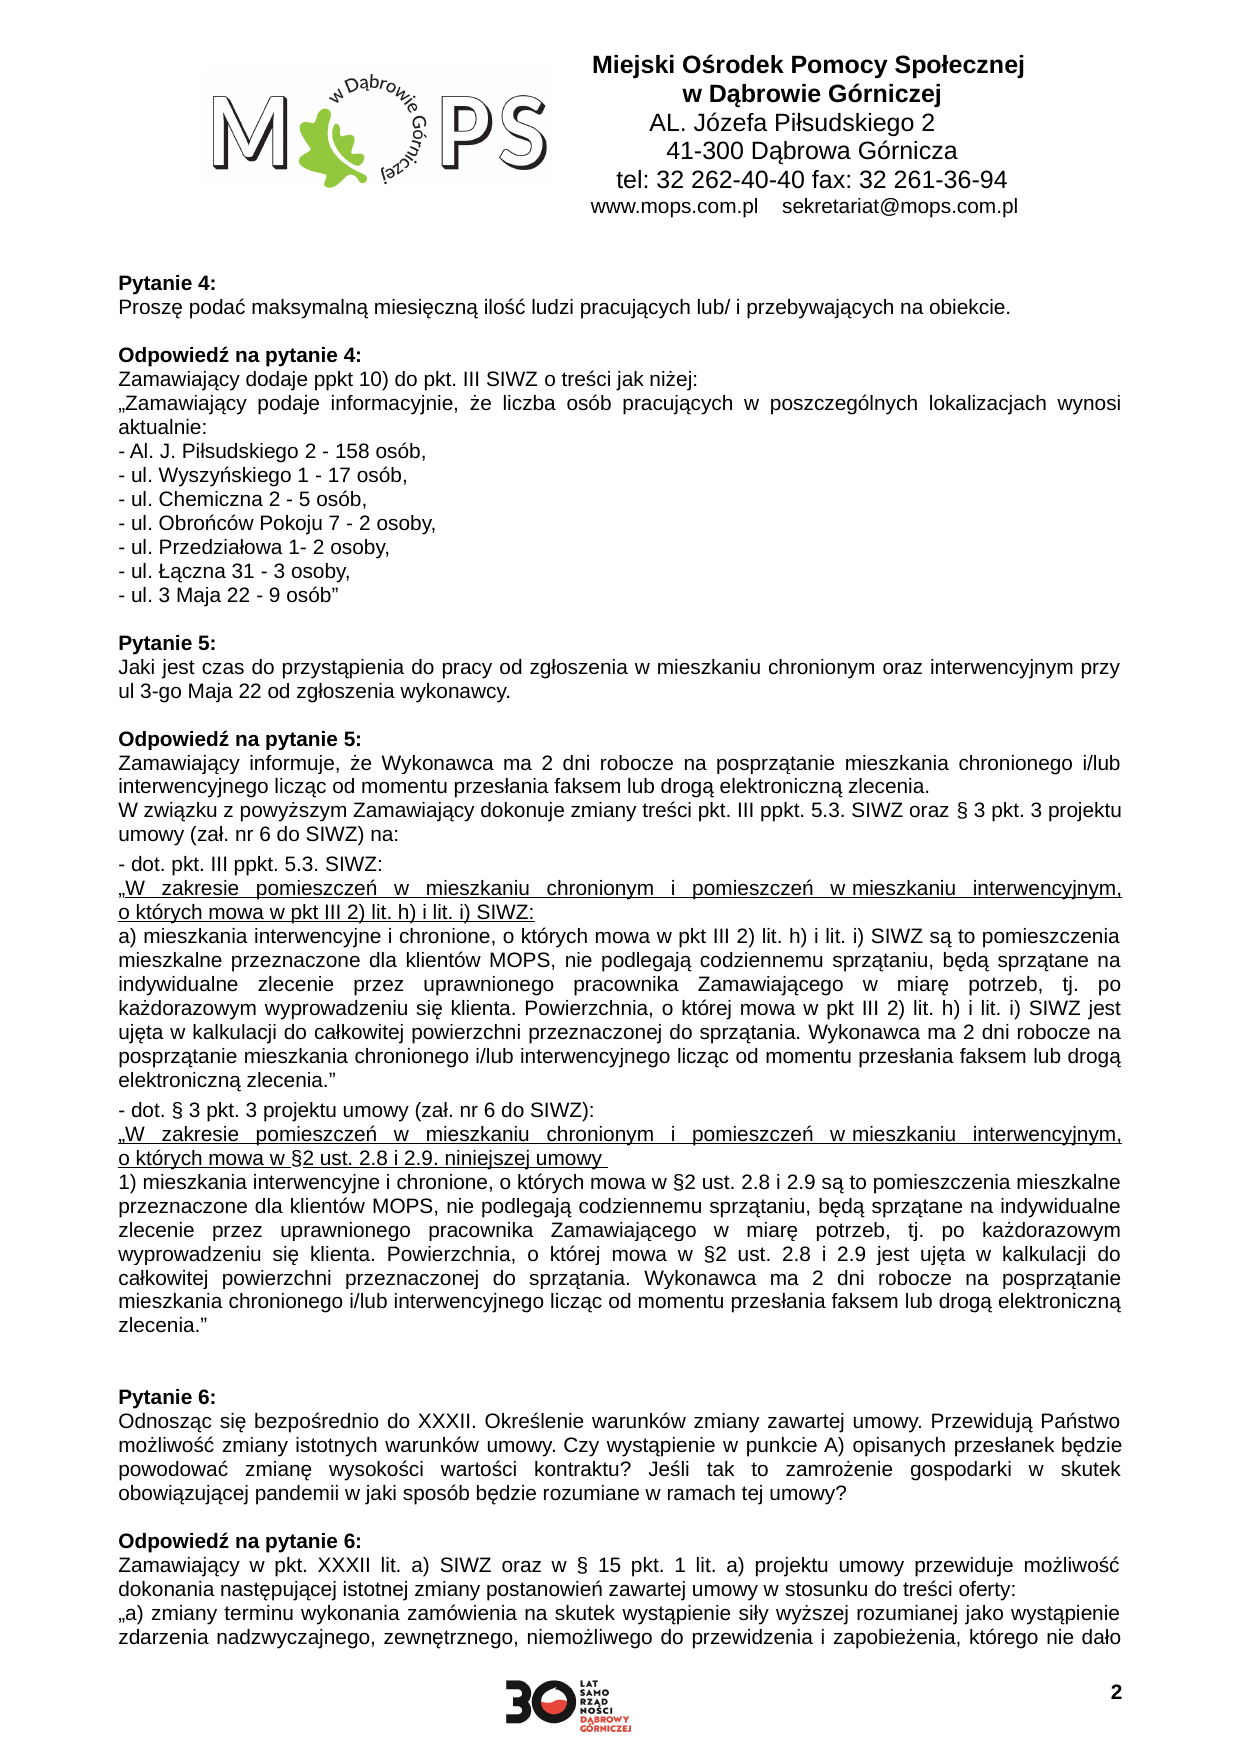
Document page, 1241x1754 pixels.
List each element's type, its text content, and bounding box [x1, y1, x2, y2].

text Zamawiający w pkt. XXXII lit. a) SIWZ oraz w § 15 pkt. 1 lit. a) projektu umowy przewiduje możliwość dokonania następującej istotnej zmiany postanowień zawartej umowy w stosunku do treści oferty: [118, 1553, 1122, 1601]
text - Al. J. Piłsudskiego 2 - 158 osób, [118, 439, 1122, 463]
text o których mowa w §2 ust. 2.8 i 2.9. niniejszej umowy [118, 1144, 1122, 1169]
text „a) zmiany terminu wykonania zamówienia na skutek wystąpienie siły wyższej rozumianej jako wystąpienie zdarzenia nadzwyczajnego, zewnętrznego, niemożliwego do przewidzenia i zapobieżenia, którego nie dało [118, 1601, 1122, 1649]
text W związku z powyższym Zamawiający dokonuje zmiany treści pkt. III ppkt. 5.3. SIWZ oraz § 3 pkt. 3 projektu umowy (zał. nr 6 do SIWZ) na: [118, 798, 1122, 846]
text „Zamawiający podaje informacyjnie, że liczba osób pracujących w poszczególnych lokalizacjach wynosi aktualnie: [118, 391, 1122, 439]
text Pytanie 4: [118, 271, 1122, 295]
text - ul. Obrońców Pokoju 7 - 2 osoby, [118, 511, 1122, 535]
text - dot. § 3 pkt. 3 projektu umowy (zał. nr 6 do SIWZ): [118, 1098, 1122, 1122]
text „W zakresie pomieszczeń w mieszkaniu chronionym i pomieszczeń w mieszkaniu interwencyjnym, o których mowa w pkt III 2) lit. h) i lit. i) SIWZ: [118, 876, 1122, 924]
text Proszę podać maksymalną miesięczną ilość ludzi pracujących lub/ i przebywających na obiekcie. [118, 295, 1122, 319]
text Odpowiedź na pytanie 6: [118, 1529, 1122, 1553]
text - ul. Wyszyńskiego 1 - 17 osób, [118, 463, 1122, 487]
text Pytanie 5: [118, 631, 1122, 654]
text Pytanie 6: [118, 1385, 1122, 1409]
picture [498, 1658, 640, 1754]
picture [201, 65, 557, 189]
text Odpowiedź na pytanie 4: [118, 343, 1122, 367]
text 1) mieszkania interwencyjne i chronione, o których mowa w §2 ust. 2.8 i 2.9 są to pomieszczenia mieszkalne przeznaczone dla klientów MOPS, nie podlegają codziennemu sprzątaniu, będą sprzątane na indywidualne zlecenie przez uprawnionego pracownika Zamawiającego w miarę potrzeb, tj. po każdorazowym wyprowadzeniu się klienta. Powierzchnia, o której mowa w §2 ust. 2.8 i 2.9 jest ujęta w kalkulacji do całkowitej powierzchni przeznaczonej do sprzątania. Wykonawca ma 2 dni robocze na posprzątanie mieszkania chronionego i/lub interwencyjnego licząc od momentu przesłania faksem lub drogą elektroniczną zlecenia.” [118, 1169, 1122, 1337]
text Zamawiający dodaje ppkt 10) do pkt. III SIWZ o treści jak niżej: [118, 367, 1122, 391]
text Zamawiający informuje, że Wykonawca ma 2 dni robocze na posprzątanie mieszkania chronionego i/lub interwencyjnego licząc od momentu przesłania faksem lub drogą elektroniczną zlecenia. [118, 750, 1122, 798]
text Jaki jest czas do przystąpienia do pracy od zgłoszenia w mieszkaniu chronionym oraz interwencyjnym przy ul 3-go Maja 22 od zgłoszenia wykonawcy. [118, 654, 1122, 702]
text Odpowiedź na pytanie 5: [118, 726, 1122, 750]
text „W zakresie pomieszczeń w mieszkaniu chronionym i pomieszczeń w mieszkaniu interwencyjnym, [118, 1122, 1122, 1143]
text - dot. pkt. III ppkt. 5.3. SIWZ: [118, 852, 1122, 876]
text - ul. Łączna 31 - 3 osoby, [118, 559, 1122, 583]
text Odnosząc się bezpośrednio do XXXII. Określenie warunków zmiany zawartej umowy. Przewidują Państwo możliwość zmiany istotnych warunków umowy. Czy wystąpienie w punkcie A) opisanych przesłanek będzie powodować zmianę wysokości wartości kontraktu? Jeśli tak to zamrożenie gospodarki w skutek obowiązującej pandemii w jaki sposób będzie rozumiane w ramach tej umowy? [118, 1409, 1122, 1505]
text - ul. Przedziałowa 1- 2 osoby, [118, 535, 1122, 559]
text a) mieszkania interwencyjne i chronione, o których mowa w pkt III 2) lit. h) i lit. i) SIWZ są to pomieszczenia mieszkalne przeznaczone dla klientów MOPS, nie podlegają codziennemu sprzątaniu, będą sprzątane na indywidualne zlecenie przez uprawnionego pracownika Zamawiającego w miarę potrzeb, tj. po każdorazowym wyprowadzeniu się klienta. Powierzchnia, o której mowa w pkt III 2) lit. h) i lit. i) SIWZ jest ujęta w kalkulacji do całkowitej powierzchni przeznaczonej do sprzątania. Wykonawca ma 2 dni robocze na posprzątanie mieszkania chronionego i/lub interwencyjnego licząc od momentu przesłania faksem lub drogą elektroniczną zlecenia.” [118, 924, 1122, 1092]
text - ul. 3 Maja 22 - 9 osób” [118, 583, 1122, 607]
text - ul. Chemiczna 2 - 5 osób, [118, 487, 1122, 511]
